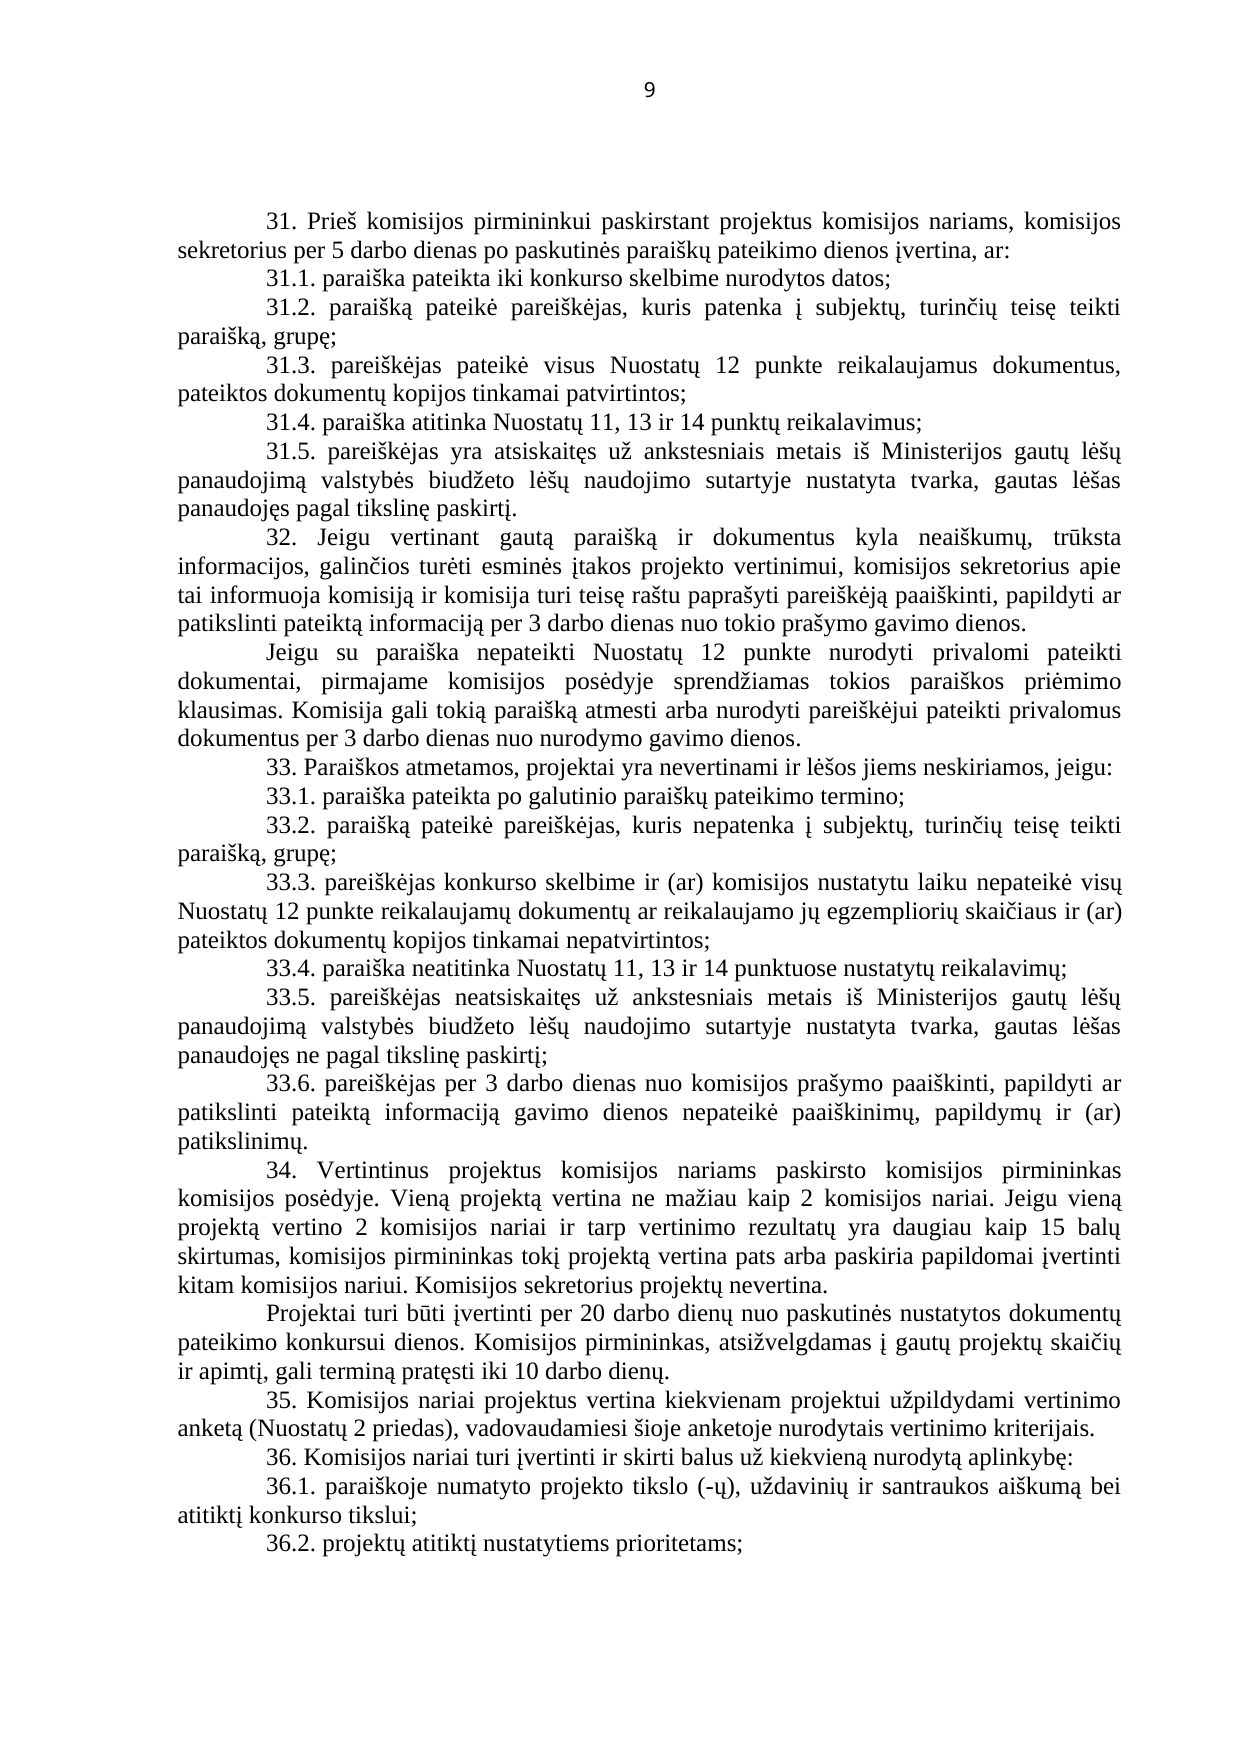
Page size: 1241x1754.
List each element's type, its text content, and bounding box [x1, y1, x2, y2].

text 33.3. pareiškėjas konkurso skelbime ir (ar) komisijos nustatytu laiku nepateikė visų Nuostatų 12 punkte reikalaujamų dokumentų ar reikalaujamo jų egzempliorių skaičiaus ir (ar) pateiktos dokumentų kopijos tinkamai nepatvirtintos; [177, 867, 1122, 953]
text 33.5. pareiškėjas neatsiskaitęs už ankstesniais metais iš Ministerijos gautų lėšų panaudojimą valstybės biudžeto lėšų naudojimo sutartyje nustatyta tvarka, gautas lėšas panaudojęs ne pagal tikslinę paskirtį; [177, 982, 1122, 1068]
text 33.1. paraiška pateikta po galutinio paraiškų pateikimo termino; [177, 781, 1122, 810]
text 33.2. paraišką pateikė pareiškėjas, kuris nepatenka į subjektų, turinčių teisę teikti paraišką, grupę; [177, 810, 1122, 867]
text 31.1. paraiška pateikta iki konkurso skelbime nurodytos datos; [177, 263, 1122, 292]
text 34. Vertintinus projektus komisijos nariams paskirsto komisijos pirmininkas komisijos posėdyje. Vieną projektą vertina ne mažiau kaip 2 komisijos nariai. Jeigu vieną projektą vertino 2 komisijos nariai ir tarp vertinimo rezultatų yra daugiau kaip 15 balų skirtumas, komisijos pirmininkas tokį projektą vertina pats arba paskiria papildomai įvertinti kitam komisijos nariui. Komisijos sekretorius projektų nevertina. [177, 1155, 1122, 1298]
text 33.4. paraiška neatitinka Nuostatų 11, 13 ir 14 punktuose nustatytų reikalavimų; [177, 953, 1122, 982]
text 36. Komisijos nariai turi įvertinti ir skirti balus už kiekvieną nurodytą aplinkybę: [177, 1442, 1122, 1471]
text Projektai turi būti įvertinti per 20 darbo dienų nuo paskutinės nustatytos dokumentų pateikimo konkursui dienos. Komisijos pirmininkas, atsižvelgdamas į gautų projektų skaičių ir apimtį, gali terminą pratęsti iki 10 darbo dienų. [177, 1298, 1122, 1385]
text 36.2. projektų atitiktį nustatytiems prioritetams; [177, 1528, 1122, 1557]
text 36.1. paraiškoje numatyto projekto tikslo (-ų), uždavinių ir santraukos aiškumą bei atitiktį konkurso tikslui; [177, 1471, 1122, 1528]
text 35. Komisijos nariai projektus vertina kiekvienam projektui užpildydami vertinimo anketą (Nuostatų 2 priedas), vadovaudamiesi šioje anketoje nurodytais vertinimo kriterijais. [177, 1385, 1122, 1442]
text 31.5. pareiškėjas yra atsiskaitęs už ankstesniais metais iš Ministerijos gautų lėšų panaudojimą valstybės biudžeto lėšų naudojimo sutartyje nustatyta tvarka, gautas lėšas panaudojęs pagal tikslinę paskirtį. [177, 436, 1122, 522]
text 33. Paraiškos atmetamos, projektai yra nevertinami ir lėšos jiems neskiriamos, jeigu: [177, 752, 1122, 781]
text 31.4. paraiška atitinka Nuostatų 11, 13 ir 14 punktų reikalavimus; [177, 407, 1122, 436]
text 33.6. pareiškėjas per 3 darbo dienas nuo komisijos prašymo paaiškinti, papildyti ar patikslinti pateiktą informaciją gavimo dienos nepateikė paaiškinimų, papildymų ir (ar) patikslinimų. [177, 1068, 1122, 1155]
text 31. Prieš komisijos pirmininkui paskirstant projektus komisijos nariams, komisijos sekretorius per 5 darbo dienas po paskutinės paraiškų pateikimo dienos įvertina, ar: [177, 206, 1122, 263]
text Jeigu su paraiška nepateikti Nuostatų 12 punkte nurodyti privalomi pateikti dokumentai, pirmajame komisijos posėdyje sprendžiamas tokios paraiškos priėmimo klausimas. Komisija gali tokią paraišką atmesti arba nurodyti pareiškėjui pateikti privalomus dokumentus per 3 darbo dienas nuo nurodymo gavimo dienos. [177, 637, 1122, 752]
text 32. Jeigu vertinant gautą paraišką ir dokumentus kyla neaiškumų, trūksta informacijos, galinčios turėti esminės įtakos projekto vertinimui, komisijos sekretorius apie tai informuoja komisiją ir komisija turi teisę raštu paprašyti pareiškėją paaiškinti, papildyti ar patikslinti pateiktą informaciją per 3 darbo dienas nuo tokio prašymo gavimo dienos. [177, 522, 1122, 637]
text 31.2. paraišką pateikė pareiškėjas, kuris patenka į subjektų, turinčių teisę teikti paraišką, grupę; [177, 292, 1122, 350]
text 31.3. pareiškėjas pateikė visus Nuostatų 12 punkte reikalaujamus dokumentus, pateiktos dokumentų kopijos tinkamai patvirtintos; [177, 350, 1122, 407]
